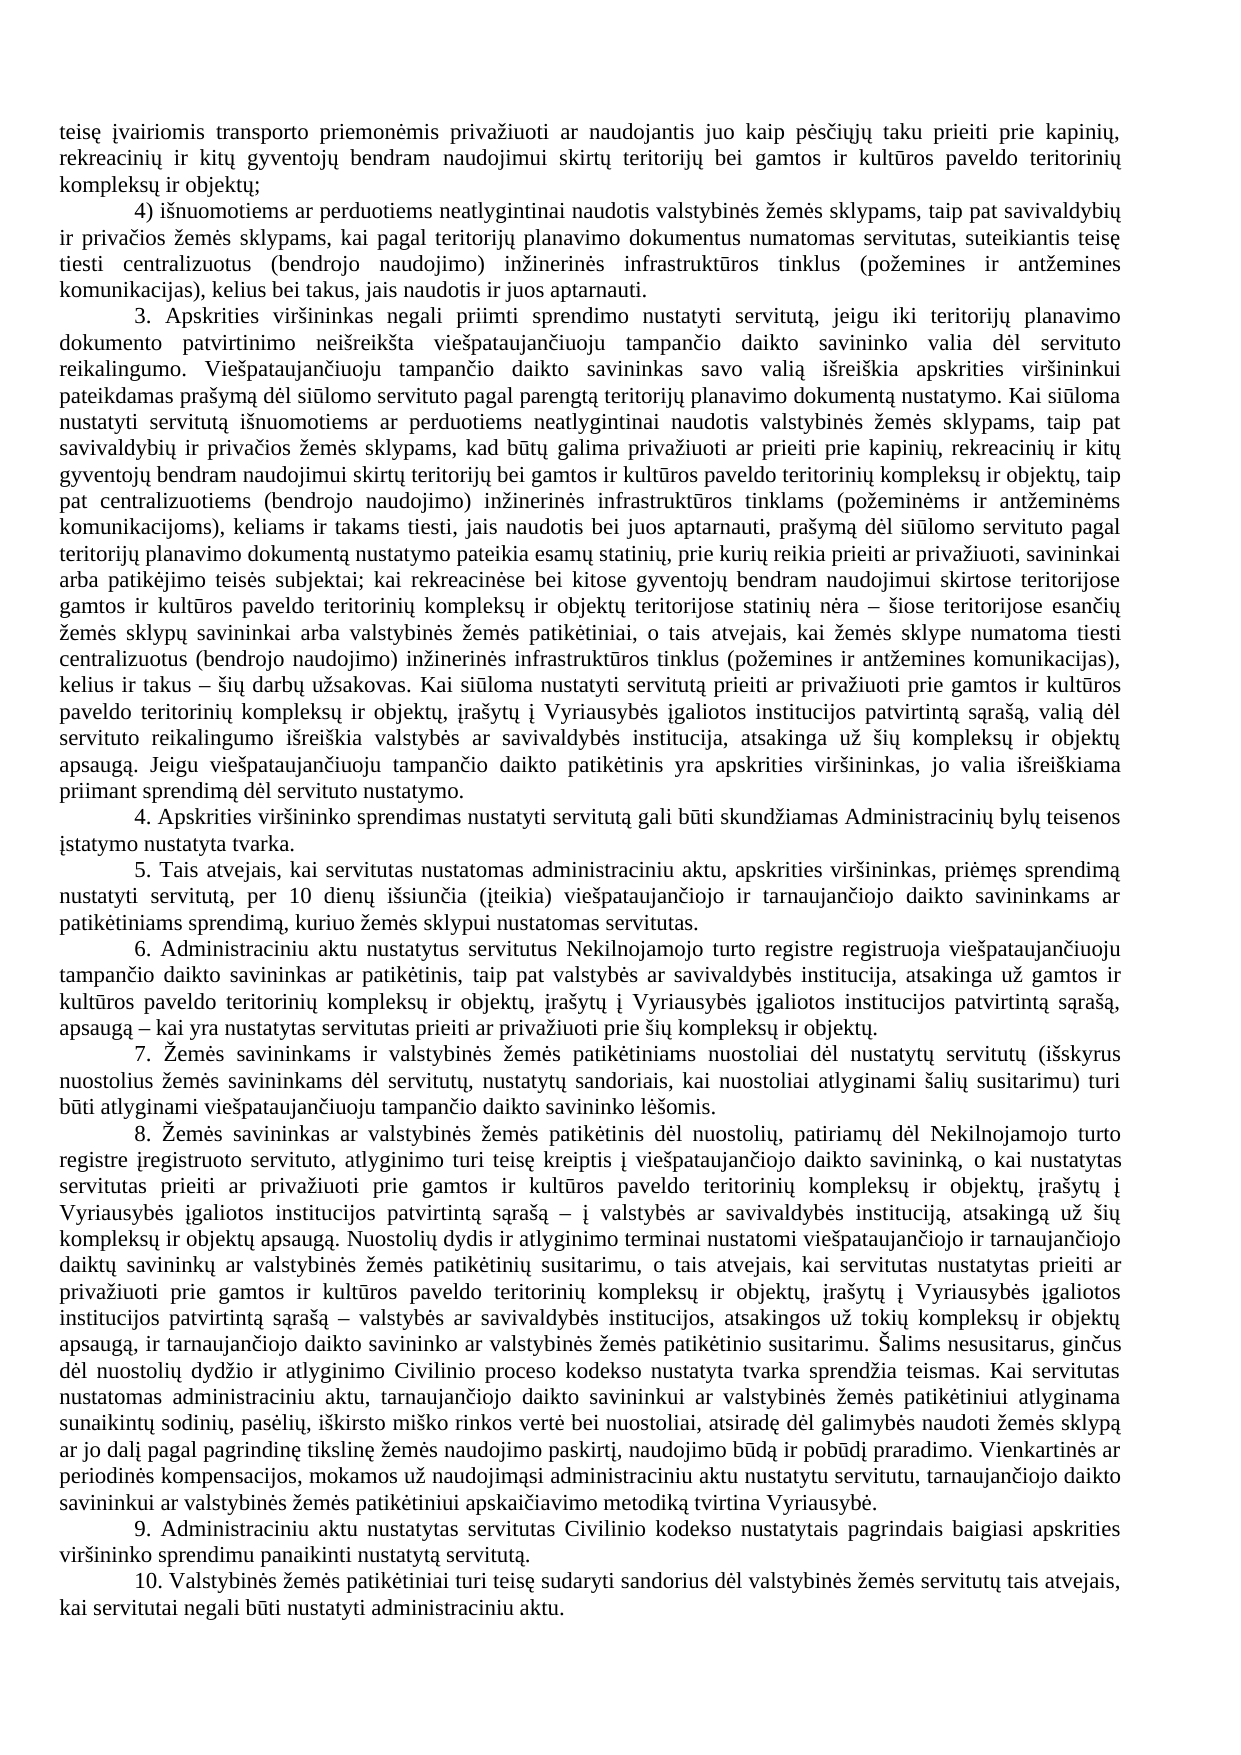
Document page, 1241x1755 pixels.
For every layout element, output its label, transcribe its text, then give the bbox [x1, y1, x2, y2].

text 6. Administraciniu aktu nustatytus servitutus Nekilnojamojo turto registre registruoja viešpataujančiuoju tampančio daikto savininkas ar patikėtinis, taip pat valstybės ar savivaldybės institucija, atsakinga už gamtos ir kultūros paveldo teritorinių kompleksų ir objektų, įrašytų į Vyriausybės įgaliotos institucijos patvirtintą sąrašą, apsaugą – kai yra nustatytas servitutas prieiti ar privažiuoti prie šių kompleksų ir objektų. [59, 935, 1122, 1041]
text 8. Žemės savininkas ar valstybinės žemės patikėtinis dėl nuostolių, patiriamų dėl Nekilnojamojo turto registre įregistruoto servituto, atlyginimo turi teisę kreiptis į viešpataujančiojo daikto savininką, o kai nustatytas servitutas prieiti ar privažiuoti prie gamtos ir kultūros paveldo teritorinių kompleksų ir objektų, įrašytų į Vyriausybės įgaliotos institucijos patvirtintą sąrašą – į valstybės ar savivaldybės instituciją, atsakingą už šių kompleksų ir objektų apsaugą. Nuostolių dydis ir atlyginimo terminai nustatomi viešpataujančiojo ir tarnaujančiojo daiktų savininkų ar valstybinės žemės patikėtinių susitarimu, o tais atvejais, kai servitutas nustatytas prieiti ar privažiuoti prie gamtos ir kultūros paveldo teritorinių kompleksų ir objektų, įrašytų į Vyriausybės įgaliotos institucijos patvirtintą sąrašą – valstybės ar savivaldybės institucijos, atsakingos už tokių kompleksų ir objektų apsaugą, ir tarnaujančiojo daikto savininko ar valstybinės žemės patikėtinio susitarimu. Šalims nesusitarus, ginčus dėl nuostolių dydžio ir atlyginimo Civilinio proceso kodekso nustatyta tvarka sprendžia teismas. Kai servitutas nustatomas administraciniu aktu, tarnaujančiojo daikto savininkui ar valstybinės žemės patikėtiniui atlyginama sunaikintų sodinių, pasėlių, iškirsto miško rinkos vertė bei nuostoliai, atsiradę dėl galimybės naudoti žemės sklypą ar jo dalį pagal pagrindinę tikslinę žemės naudojimo paskirtį, naudojimo būdą ir pobūdį praradimo. Vienkartinės ar periodinės kompensacijos, mokamos už naudojimąsi administraciniu aktu nustatytu servitutu, tarnaujančiojo daikto savininkui ar valstybinės žemės patikėtiniui apskaičiavimo metodiką tvirtina Vyriausybė. [59, 1119, 1122, 1515]
text 4. Apskrities viršininko sprendimas nustatyti servitutą gali būti skundžiamas Administracinių bylų teisenos įstatymo nustatyta tvarka. [59, 803, 1122, 856]
text 9. Administraciniu aktu nustatytas servitutas Civilinio kodekso nustatytais pagrindais baigiasi apskrities viršininko sprendimu panaikinti nustatytą servitutą. [59, 1515, 1122, 1568]
text 3. Apskrities viršininkas negali priimti sprendimo nustatyti servitutą, jeigu iki teritorijų planavimo dokumento patvirtinimo neišreikšta viešpataujančiuoju tampančio daikto savininko valia dėl servituto reikalingumo. Viešpataujančiuoju tampančio daikto savininkas savo valią išreiškia apskrities viršininkui pateikdamas prašymą dėl siūlomo servituto pagal parengtą teritorijų planavimo dokumentą nustatymo. Kai siūloma nustatyti servitutą išnuomotiems ar perduotiems neatlygintinai naudotis valstybinės žemės sklypams, taip pat savivaldybių ir privačios žemės sklypams, kad būtų galima privažiuoti ar prieiti prie kapinių, rekreacinių ir kitų gyventojų bendram naudojimui skirtų teritorijų bei gamtos ir kultūros paveldo teritorinių kompleksų ir objektų, taip pat centralizuotiems (bendrojo naudojimo) inžinerinės infrastruktūros tinklams (požeminėms ir antžeminėms komunikacijoms), keliams ir takams tiesti, jais naudotis bei juos aptarnauti, prašymą dėl siūlomo servituto pagal teritorijų planavimo dokumentą nustatymo pateikia esamų statinių, prie kurių reikia prieiti ar privažiuoti, savininkai arba patikėjimo teisės subjektai; kai rekreacinėse bei kitose gyventojų bendram naudojimui skirtose teritorijose gamtos ir kultūros paveldo teritorinių kompleksų ir objektų teritorijose statinių nėra – šiose teritorijose esančių žemės sklypų savininkai arba valstybinės žemės patikėtiniai, o tais atvejais, kai žemės sklype numatoma tiesti centralizuotus (bendrojo naudojimo) inžinerinės infrastruktūros tinklus (požemines ir antžemines komunikacijas), kelius ir takus – šių darbų užsakovas. Kai siūloma nustatyti servitutą prieiti ar privažiuoti prie gamtos ir kultūros paveldo teritorinių kompleksų ir objektų, įrašytų į Vyriausybės įgaliotos institucijos patvirtintą sąrašą, valią dėl servituto reikalingumo išreiškia valstybės ar savivaldybės institucija, atsakinga už šių kompleksų ir objektų apsaugą. Jeigu viešpataujančiuoju tampančio daikto patikėtinis yra apskrities viršininkas, jo valia išreiškiama priimant sprendimą dėl servituto nustatymo. [59, 303, 1122, 803]
text teisę įvairiomis transporto priemonėmis privažiuoti ar naudojantis juo kaip pėsčiųjų taku prieiti prie kapinių, rekreacinių ir kitų gyventojų bendram naudojimui skirtų teritorijų bei gamtos ir kultūros paveldo teritorinių kompleksų ir objektų; [59, 118, 1122, 197]
text 10. Valstybinės žemės patikėtiniai turi teisę sudaryti sandorius dėl valstybinės žemės servitutų tais atvejais, kai servitutai negali būti nustatyti administraciniu aktu. [59, 1568, 1122, 1620]
text 7. Žemės savininkams ir valstybinės žemės patikėtiniams nuostoliai dėl nustatytų servitutų (išskyrus nuostolius žemės savininkams dėl servitutų, nustatytų sandoriais, kai nuostoliai atlyginami šalių susitarimu) turi būti atlyginami viešpataujančiuoju tampančio daikto savininko lėšomis. [59, 1041, 1122, 1119]
text 5. Tais atvejais, kai servitutas nustatomas administraciniu aktu, apskrities viršininkas, priėmęs sprendimą nustatyti servitutą, per 10 dienų išsiunčia (įteikia) viešpataujančiojo ir tarnaujančiojo daikto savininkams ar patikėtiniams sprendimą, kuriuo žemės sklypui nustatomas servitutas. [59, 856, 1122, 935]
text 4) išnuomotiems ar perduotiems neatlygintinai naudotis valstybinės žemės sklypams, taip pat savivaldybių ir privačios žemės sklypams, kai pagal teritorijų planavimo dokumentus numatomas servitutas, suteikiantis teisę tiesti centralizuotus (bendrojo naudojimo) inžinerinės infrastruktūros tinklus (požemines ir antžemines komunikacijas), kelius bei takus, jais naudotis ir juos aptarnauti. [59, 197, 1122, 303]
